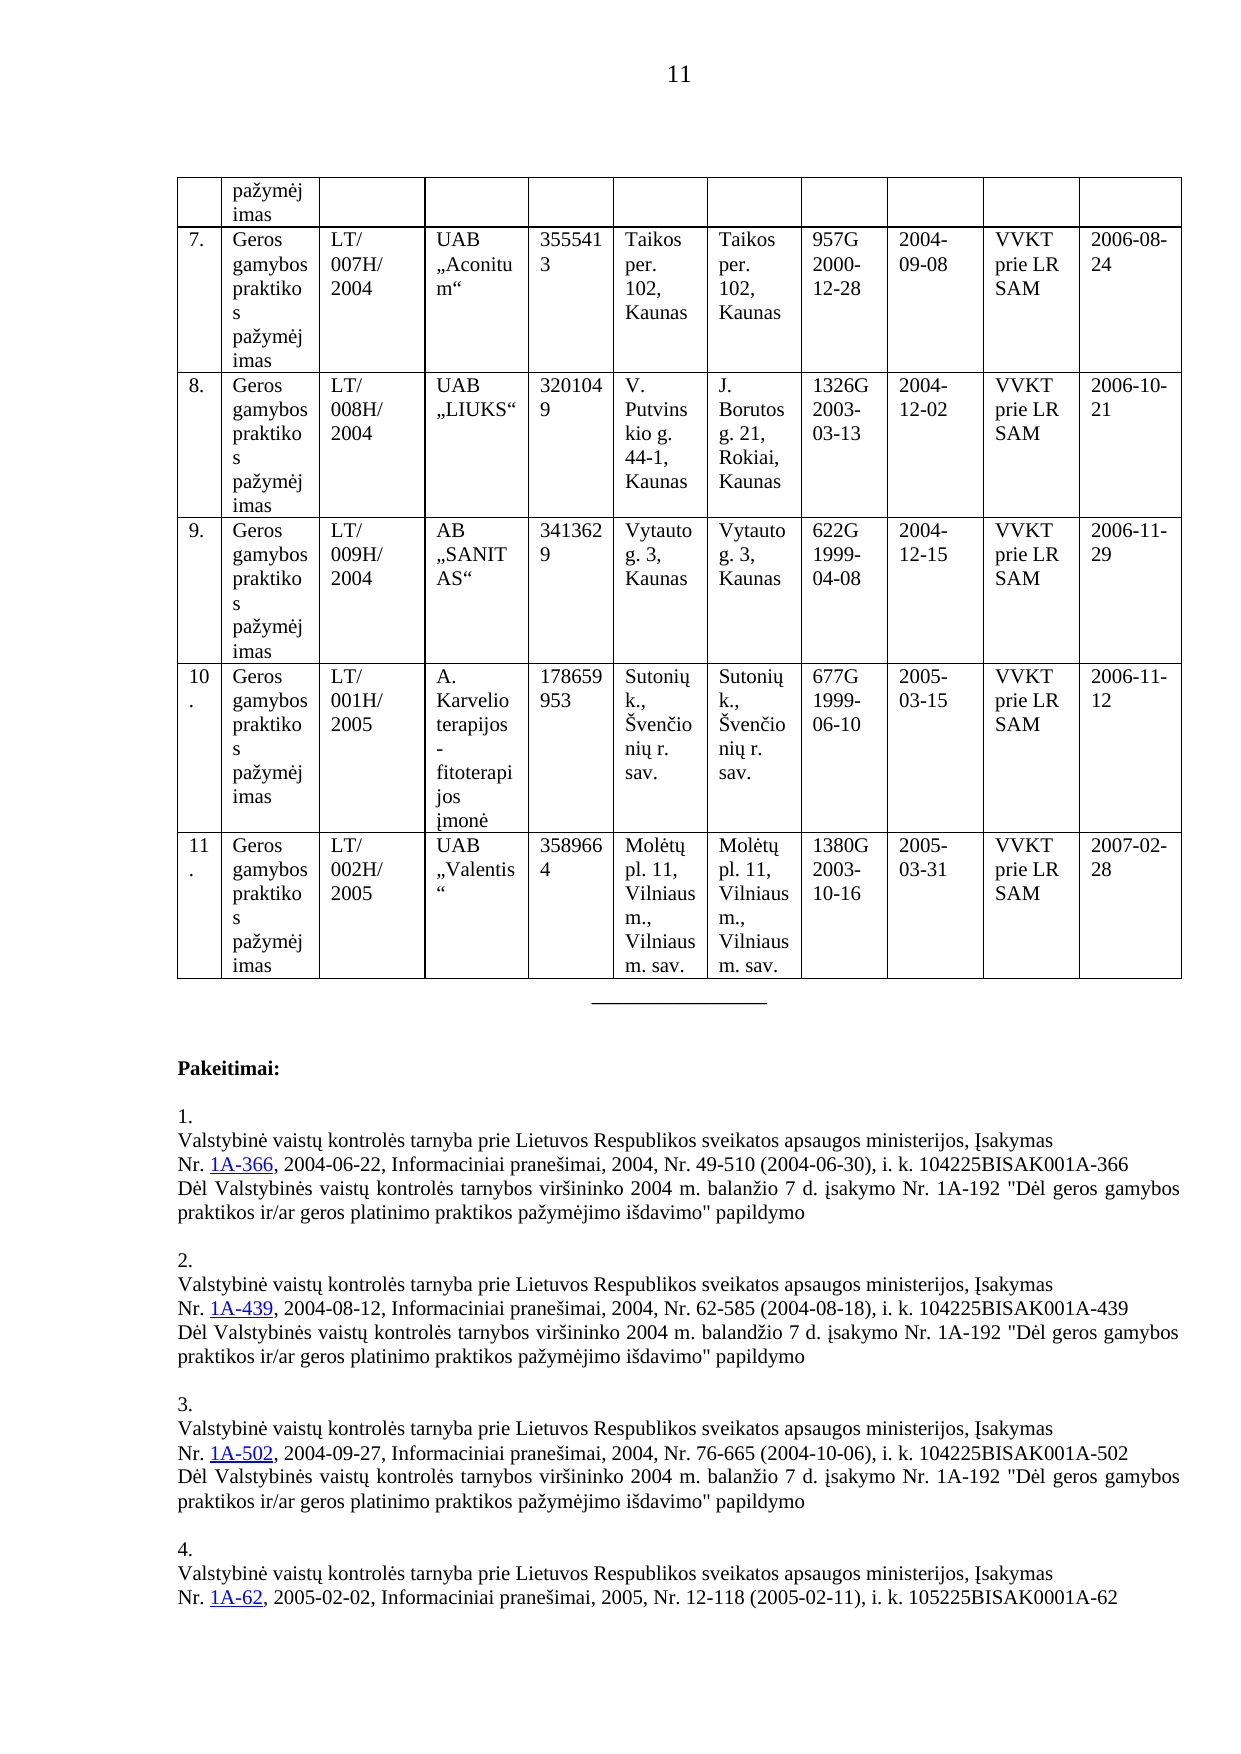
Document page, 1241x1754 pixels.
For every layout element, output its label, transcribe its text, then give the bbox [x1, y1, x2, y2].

table_cell AB „SANITAS“ [426, 518, 528, 663]
table_cell VVKT prie LR SAM [984, 373, 1079, 517]
table_cell Sutonių k., Švenčionių r. sav. [614, 664, 707, 832]
table_cell [984, 178, 1079, 226]
table_cell [1080, 178, 1181, 226]
table_cell LT/002H/2005 [320, 833, 424, 977]
text Nr. 1A-366, 2004-06-22, Informaciniai pranešimai, 2004, Nr. 49-510 (2004-06-30), i. k. 104225BISAK001A-366 [177, 1152, 1181, 1176]
table_cell Molėtų pl. 11, Vilniaus m., Vilniaus m. sav. [708, 833, 801, 977]
text 3. [177, 1392, 1181, 1416]
table_cell Vytauto g. 3, Kaunas [708, 518, 801, 663]
table_cell 2004-12-15 [888, 518, 983, 663]
text Valstybinė vaistų kontrolės tarnyba prie Lietuvos Respublikos sveikatos apsaugos ministerijos, Įsakymas [177, 1416, 1181, 1440]
text Dėl Valstybinės vaistų kontrolės tarnybos viršininko 2004 m. balandžio 7 d. įsakymo Nr. 1A-192 "Dėl geros gamybos praktikos ir/ar geros platinimo praktikos pažymėjimo išdavimo" papildymo [177, 1320, 1181, 1368]
text Dėl Valstybinės vaistų kontrolės tarnybos viršininko 2004 m. balanžio 7 d. įsakymo Nr. 1A-192 "Dėl geros gamybos praktikos ir/ar geros platinimo praktikos pažymėjimo išdavimo" papildymo [177, 1464, 1181, 1513]
text 4. [177, 1537, 1181, 1561]
table_cell 2007-02-28 [1080, 833, 1181, 977]
table_cell Geros gamybos praktikos pažymėjimas [222, 833, 319, 977]
table_cell 3555413 [529, 228, 613, 372]
text Valstybinė vaistų kontrolės tarnyba prie Lietuvos Respublikos sveikatos apsaugos ministerijos, Įsakymas [177, 1128, 1181, 1152]
table_cell [320, 178, 424, 226]
table_cell 11. [178, 833, 221, 977]
text 2. [177, 1248, 1181, 1272]
table_cell LT/001H/2005 [320, 664, 424, 832]
table_cell V. Putvinskio g. 44-1, Kaunas [614, 373, 707, 517]
table_cell J. Borutos g. 21, Rokiai, Kaunas [708, 373, 801, 517]
table_cell Geros gamybos praktikos pažymėjimas [222, 228, 319, 372]
table_cell [426, 178, 528, 226]
table_cell LT/009H/2004 [320, 518, 424, 663]
table_cell Geros gamybos praktikos pažymėjimas [222, 518, 319, 663]
table_cell Geros gamybos praktikos pažymėjimas [222, 664, 319, 832]
table_cell VVKT prie LR SAM [984, 833, 1079, 977]
table_cell 1326G 2003-03-13 [802, 373, 887, 517]
table_cell 2005-03-15 [888, 664, 983, 832]
table_cell LT/008H/2004 [320, 373, 424, 517]
table_cell 3413629 [529, 518, 613, 663]
table_cell 2006-10-21 [1080, 373, 1181, 517]
table_cell [529, 178, 613, 226]
text Nr. 1A-502, 2004-09-27, Informaciniai pranešimai, 2004, Nr. 76-665 (2004-10-06), i. k. 104225BISAK001A-502 [177, 1440, 1181, 1464]
table_cell 3589664 [529, 833, 613, 977]
table_cell Sutonių k., Švenčionių r. sav. [708, 664, 801, 832]
table_cell pažymėjimas [222, 178, 319, 226]
table_cell 1380G 2003-10-16 [802, 833, 887, 977]
text Valstybinė vaistų kontrolės tarnyba prie Lietuvos Respublikos sveikatos apsaugos ministerijos, Įsakymas [177, 1272, 1181, 1296]
table_cell [708, 178, 801, 226]
table_cell 2004-09-08 [888, 228, 983, 372]
text Nr. 1A-439, 2004-08-12, Informaciniai pranešimai, 2004, Nr. 62-585 (2004-08-18), i. k. 104225BISAK001A-439 [177, 1296, 1181, 1320]
text Nr. 1A-62, 2005-02-02, Informaciniai pranešimai, 2005, Nr. 12-118 (2005-02-11), i. k. 105225BISAK0001A-62 [177, 1585, 1181, 1609]
table_cell Geros gamybos praktikos pažymėjimas [222, 373, 319, 517]
table_cell 2006-11-12 [1080, 664, 1181, 832]
text ______________ [177, 979, 1181, 1007]
table_cell Taikos per. 102, Kaunas [708, 228, 801, 372]
table_cell LT/007H/2004 [320, 228, 424, 372]
table_cell 8. [178, 373, 221, 517]
table_cell UAB „Valentis“ [426, 833, 528, 977]
table_cell 957G 2000-12-28 [802, 228, 887, 372]
text Dėl Valstybinės vaistų kontrolės tarnybos viršininko 2004 m. balanžio 7 d. įsakymo Nr. 1A-192 "Dėl geros gamybos praktikos ir/ar geros platinimo praktikos pažymėjimo išdavimo" papildymo [177, 1176, 1181, 1224]
table_cell 7. [178, 228, 221, 372]
table_cell A. Karvelio terapijos -fitoterapijos įmonė [426, 664, 528, 832]
table_cell 178659953 [529, 664, 613, 832]
table_cell [178, 178, 221, 226]
table_cell UAB „LIUKS“ [426, 373, 528, 517]
table_cell 677G 1999-06-10 [802, 664, 887, 832]
table_cell VVKT prie LR SAM [984, 228, 1079, 372]
table_cell Taikos per. 102, Kaunas [614, 228, 707, 372]
table_cell VVKT prie LR SAM [984, 664, 1079, 832]
table_cell 622G 1999-04-08 [802, 518, 887, 663]
table_cell Vytauto g. 3, Kaunas [614, 518, 707, 663]
table_cell 9. [178, 518, 221, 663]
table_cell 2004-12-02 [888, 373, 983, 517]
table_cell 10. [178, 664, 221, 832]
table_cell [888, 178, 983, 226]
table_cell Molėtų pl. 11, Vilniaus m., Vilniaus m. sav. [614, 833, 707, 977]
table_cell 2006-11-29 [1080, 518, 1181, 663]
text 1. [177, 1103, 1181, 1128]
table_cell 2005-03-31 [888, 833, 983, 977]
table_cell 2006-08-24 [1080, 228, 1181, 372]
table_cell 3201049 [529, 373, 613, 517]
table_cell VVKT prie LR SAM [984, 518, 1079, 663]
table_cell UAB „Aconitum“ [426, 228, 528, 372]
table_cell [802, 178, 887, 226]
table_cell [614, 178, 707, 226]
text Valstybinė vaistų kontrolės tarnyba prie Lietuvos Respublikos sveikatos apsaugos ministerijos, Įsakymas [177, 1561, 1181, 1585]
text Pakeitimai: [177, 1055, 1181, 1079]
